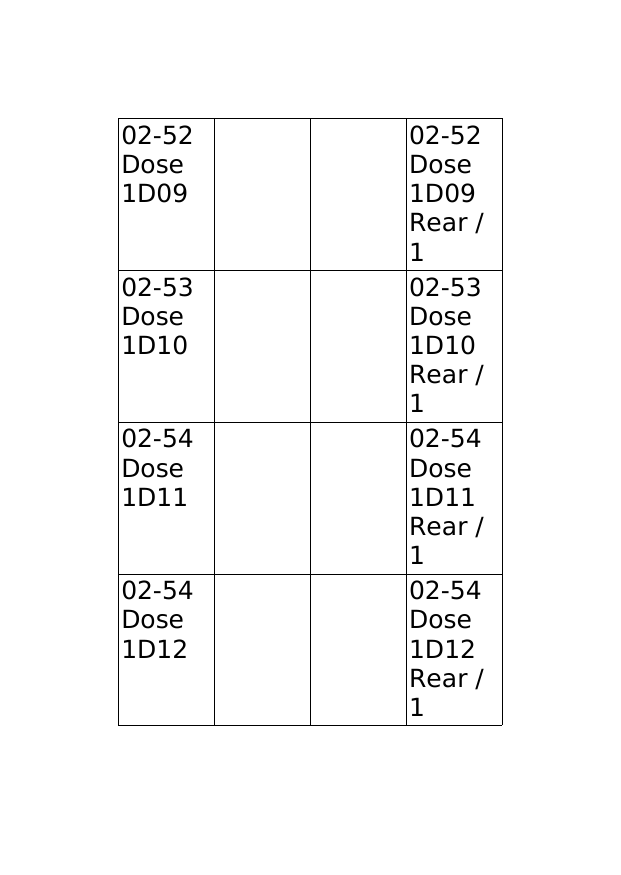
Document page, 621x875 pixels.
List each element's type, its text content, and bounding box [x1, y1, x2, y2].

table_cell [311, 119, 406, 270]
table_cell [311, 271, 406, 422]
table_cell 02-52 Dose 1D09 Rear / 1 [407, 119, 502, 270]
table_cell [311, 575, 406, 725]
table_cell 02-53 Dose 1D10 [119, 271, 214, 422]
table_cell 02-54 Dose 1D12 [119, 575, 214, 725]
table_cell [311, 423, 406, 573]
table_cell 02-54 Dose 1D12 Rear / 1 [407, 575, 502, 725]
table_cell 02-52 Dose 1D09 [119, 119, 214, 270]
table_cell [215, 423, 310, 573]
table_cell [215, 271, 310, 422]
table_cell [215, 119, 310, 270]
table_cell 02-53 Dose 1D10 Rear / 1 [407, 271, 502, 422]
table_cell 02-54 Dose 1D11 Rear / 1 [407, 423, 502, 573]
table_cell [215, 575, 310, 725]
table_cell 02-54 Dose 1D11 [119, 423, 214, 573]
